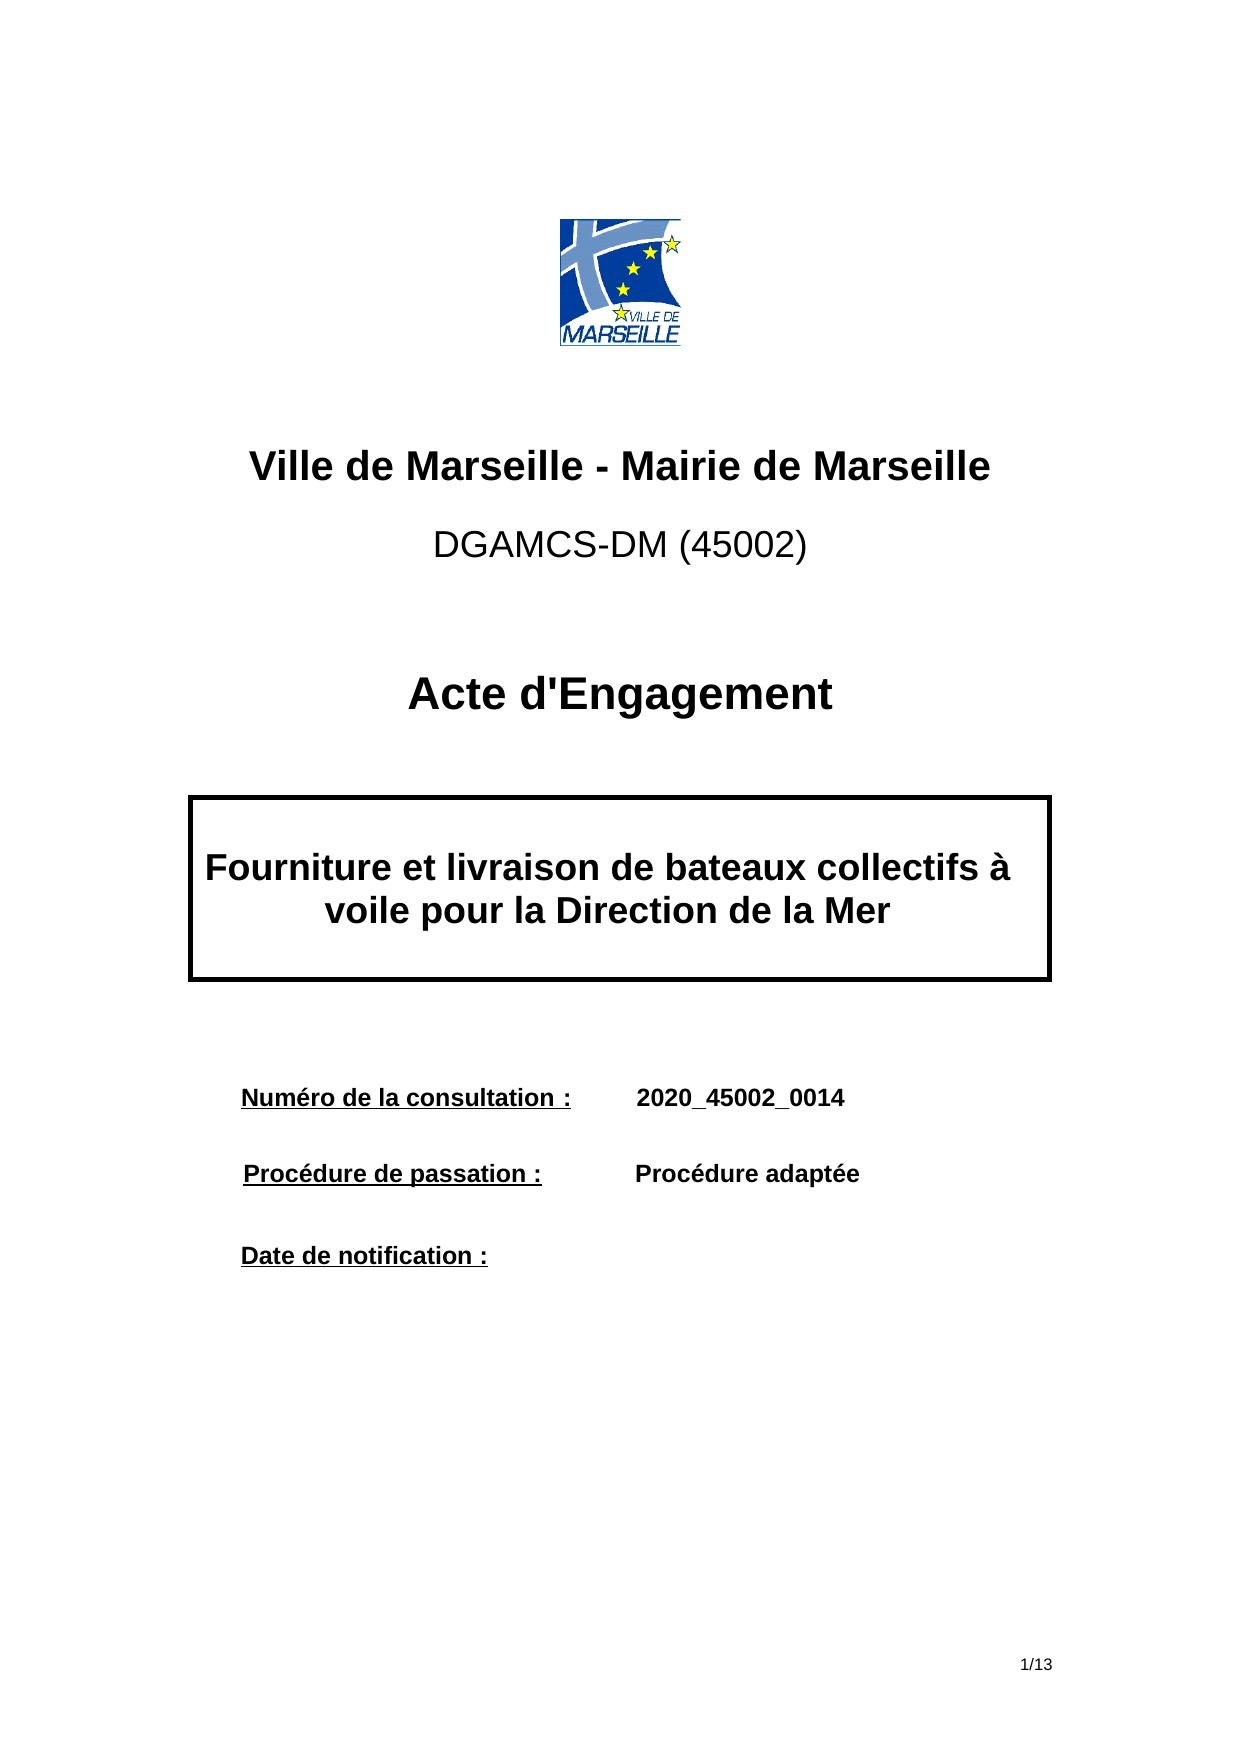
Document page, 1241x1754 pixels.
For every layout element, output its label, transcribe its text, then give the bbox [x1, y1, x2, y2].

text Ville de Marseille - Mairie de Marseille [188, 441, 1052, 489]
text DGAMCS-DM (45002) [188, 523, 1052, 566]
text Numéro de la consultation : 2020_45002_0014 [241, 1083, 1052, 1112]
text Date de notification : [241, 1241, 1052, 1270]
text Acte d'Engagement [188, 667, 1052, 719]
text Procédure de passation : Procédure adaptée [243, 1159, 1052, 1188]
text Fourniture et livraison de bateaux collectifs à voile pour la Direction de la Mer [193, 838, 1047, 932]
